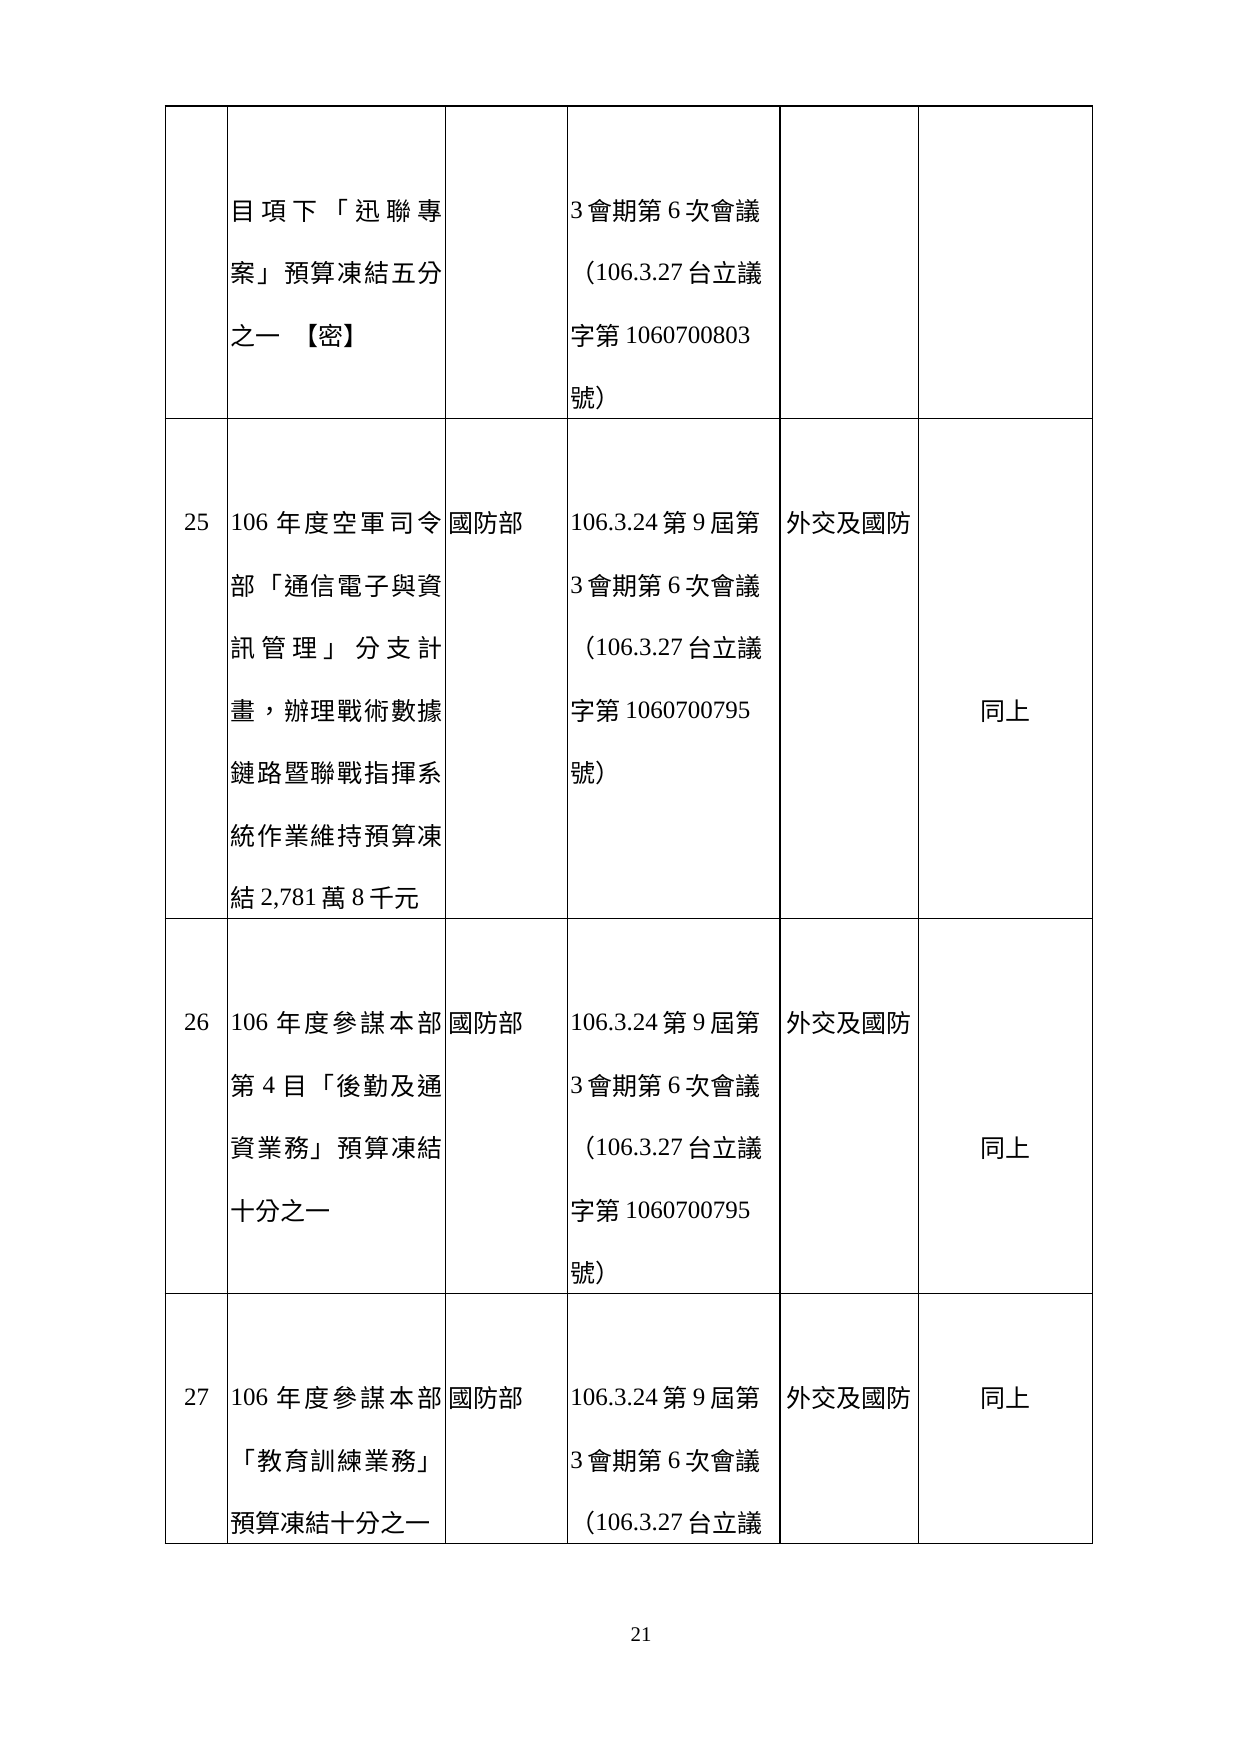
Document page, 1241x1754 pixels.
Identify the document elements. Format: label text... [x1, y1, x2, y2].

table_cell 外交及國防 [781, 1294, 918, 1543]
table_cell 外交及國防 [781, 919, 918, 1293]
table_cell 106.3.24第9屆第3會期第6次會議（106.3.27台立議 字第1060700795號） [568, 919, 779, 1293]
table_cell 106年度空軍司令部「通信電子與資訊管理」分支計畫，辦理戰術數據鏈路暨聯戰指揮系統作業維持預算凍結2,781萬8千元 [228, 419, 445, 918]
table_cell 國防部 [446, 1294, 567, 1543]
table_cell 106.3.24第9屆第3會期第6次會議（106.3.27台立議 [568, 1294, 779, 1543]
table_cell 27 [166, 1294, 227, 1543]
table_cell [781, 107, 918, 418]
table_cell [446, 107, 567, 418]
table_cell 同上 [919, 1294, 1092, 1543]
table_cell 106年度參謀本部第4目「後勤及通資業務」預算凍結十分之一 [228, 919, 445, 1293]
table_cell 106年度參謀本部「教育訓練業務」預算凍結十分之一 [228, 1294, 445, 1543]
table_cell 國防部 [446, 919, 567, 1293]
table_cell 106.3.24第9屆第3會期第6次會議（106.3.27台立議 字第1060700795號） [568, 419, 779, 918]
table_cell 3會期第6次會議（106.3.27台立議 字第1060700803號） [568, 107, 779, 418]
table_cell 國防部 [446, 419, 567, 918]
table_cell 同上 [919, 419, 1092, 918]
table_cell 25 [166, 419, 227, 918]
table_cell 外交及國防 [781, 419, 918, 918]
table_cell [166, 107, 227, 418]
table_cell 26 [166, 919, 227, 1293]
table_cell 同上 [919, 919, 1092, 1293]
table_cell [919, 107, 1092, 418]
table_cell 目項下「迅聯專案」預算凍結五分之一 【密】 [228, 107, 445, 418]
